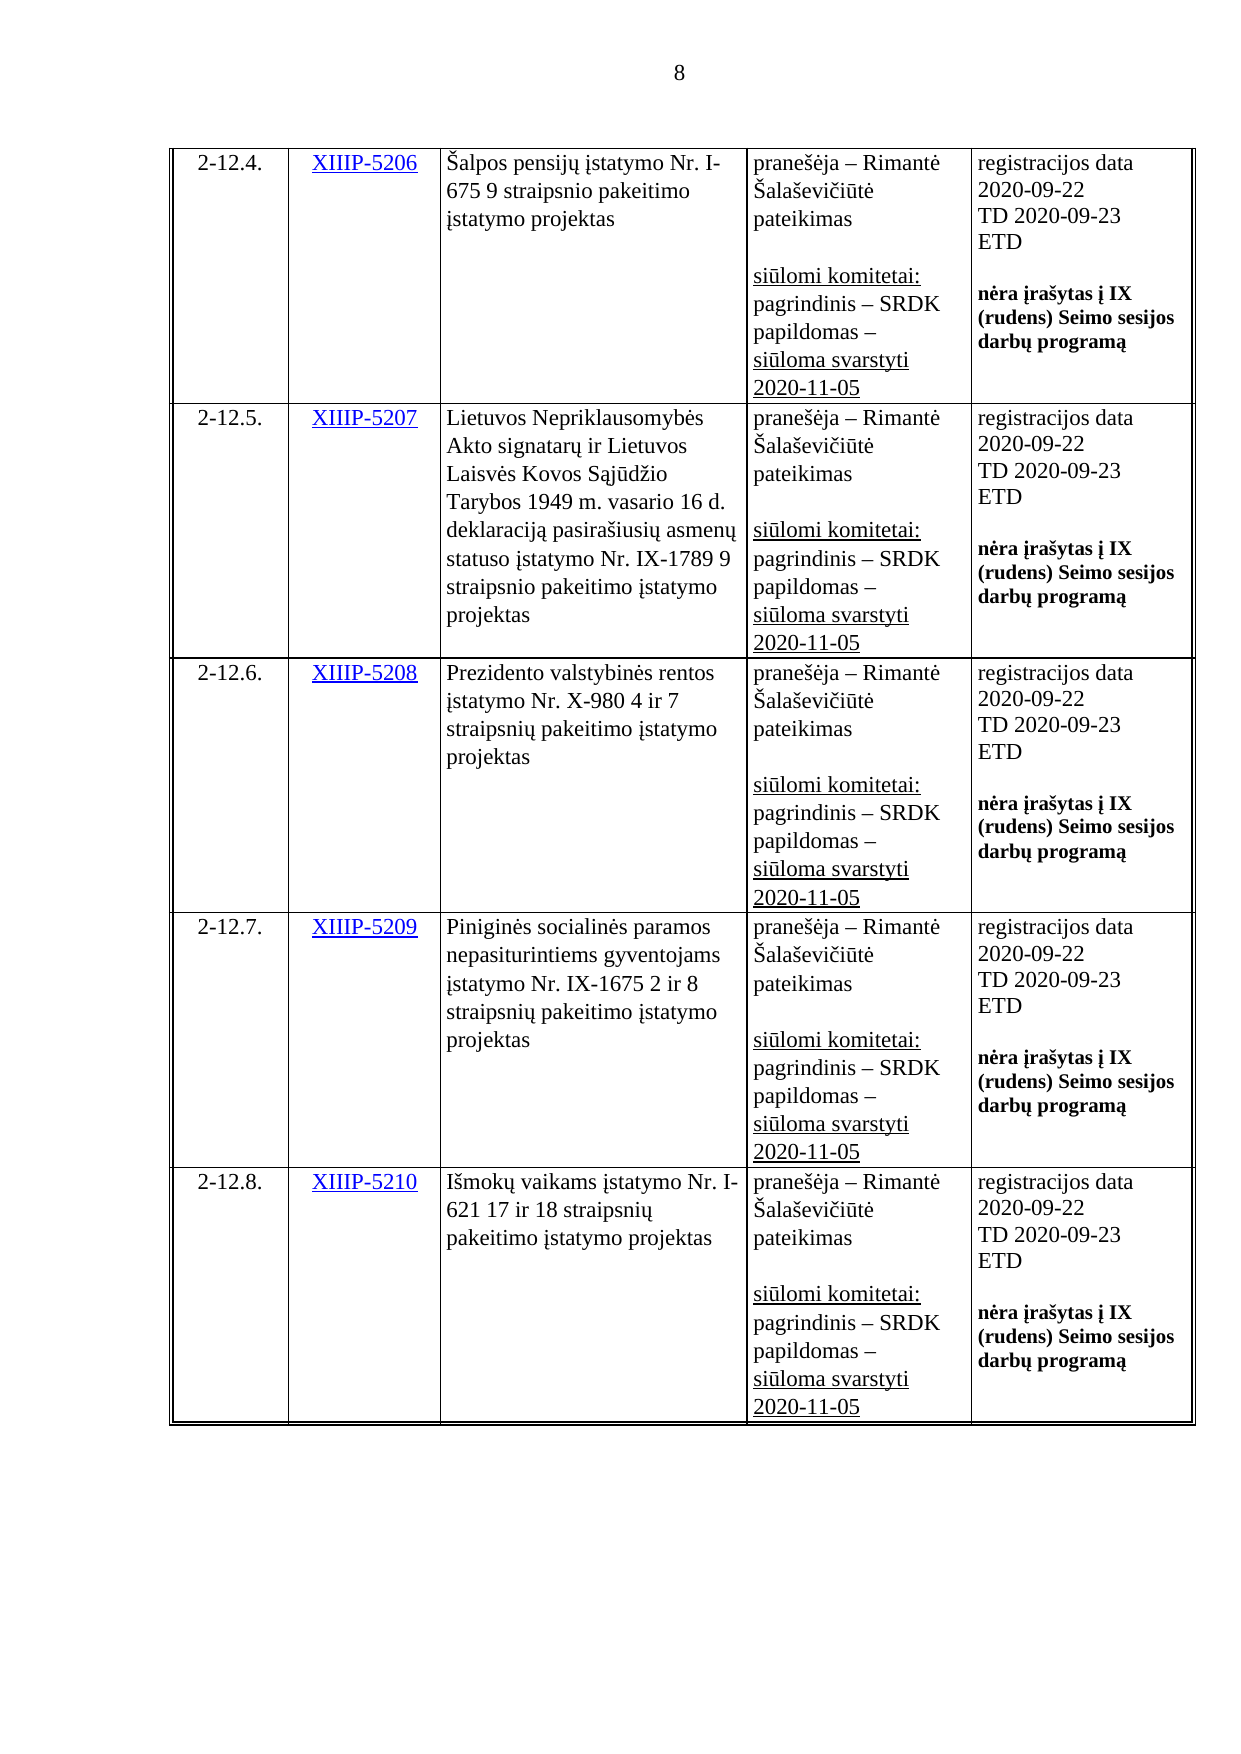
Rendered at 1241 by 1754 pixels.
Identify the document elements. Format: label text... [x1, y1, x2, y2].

table_cell 2-12.8. [174, 1168, 288, 1421]
table_cell registracijos data 2020-09-22 TD 2020-09-23 ETD nėra įrašytas į IX (rudens) Seimo sesijos darbų programą [972, 149, 1191, 402]
table_cell 2-12.6. [174, 659, 288, 912]
table_cell registracijos data 2020-09-22 TD 2020-09-23 ETD nėra įrašytas į IX (rudens) Seimo sesijos darbų programą [972, 404, 1191, 657]
table_cell XIIIP-5207 [289, 404, 440, 657]
table_cell [1196, 403, 1238, 657]
table_cell registracijos data 2020-09-22 TD 2020-09-23 ETD nėra įrašytas į IX (rudens) Seimo sesijos darbų programą [972, 659, 1191, 912]
table_cell pranešėja – Rimantė Šalaševičiūtė pateikimas siūlomi komitetai: pagrindinis – SRDK papildomas – siūloma svarstyti 2020-11-05 [748, 404, 971, 657]
table_cell registracijos data 2020-09-22 TD 2020-09-23 ETD nėra įrašytas į IX (rudens) Seimo sesijos darbų programą [972, 913, 1191, 1166]
table_cell XIIIP-5208 [289, 659, 440, 912]
table_cell [1196, 657, 1238, 912]
table_cell Šalpos pensijų įstatymo Nr. I-675 9 straipsnio pakeitimo įstatymo projektas [441, 149, 746, 402]
table_cell XIIIP-5209 [289, 913, 440, 1166]
table_cell 2-12.4. [174, 149, 288, 402]
table_cell Išmokų vaikams įstatymo Nr. I-621 17 ir 18 straipsnių pakeitimo įstatymo projektas [441, 1168, 746, 1421]
table_cell Prezidento valstybinės rentos įstatymo Nr. X-980 4 ir 7 straipsnių pakeitimo įstatymo projektas [441, 659, 746, 912]
table_cell registracijos data 2020-09-22 TD 2020-09-23 ETD nėra įrašytas į IX (rudens) Seimo sesijos darbų programą [972, 1168, 1191, 1421]
table_cell [1196, 912, 1238, 1166]
table_cell [1196, 148, 1238, 402]
table_cell 2-12.5. [174, 404, 288, 657]
table_cell Lietuvos Nepriklausomybės Akto signatarų ir Lietuvos Laisvės Kovos Sąjūdžio Tarybos 1949 m. vasario 16 d. deklaraciją pasirašiusių asmenų statuso įstatymo Nr. IX-1789 9 straipsnio pakeitimo įstatymo projektas [441, 404, 746, 657]
table_cell pranešėja – Rimantė Šalaševičiūtė pateikimas siūlomi komitetai: pagrindinis – SRDK papildomas – siūloma svarstyti 2020-11-05 [748, 659, 971, 912]
table_cell pranešėja – Rimantė Šalaševičiūtė pateikimas siūlomi komitetai: pagrindinis – SRDK papildomas – siūloma svarstyti 2020-11-05 [748, 1168, 971, 1421]
table_cell Piniginės socialinės paramos nepasiturintiems gyventojams įstatymo Nr. IX-1675 2 ir 8 straipsnių pakeitimo įstatymo projektas [441, 913, 746, 1166]
table_cell pranešėja – Rimantė Šalaševičiūtė pateikimas siūlomi komitetai: pagrindinis – SRDK papildomas – siūloma svarstyti 2020-11-05 [748, 913, 971, 1166]
table_cell XIIIP-5206 [289, 149, 440, 402]
table_cell [1196, 1166, 1238, 1421]
table_cell pranešėja – Rimantė Šalaševičiūtė pateikimas siūlomi komitetai: pagrindinis – SRDK papildomas – siūloma svarstyti 2020-11-05 [748, 149, 971, 402]
table_cell XIIIP-5210 [289, 1168, 440, 1421]
table_cell 2-12.7. [174, 913, 288, 1166]
